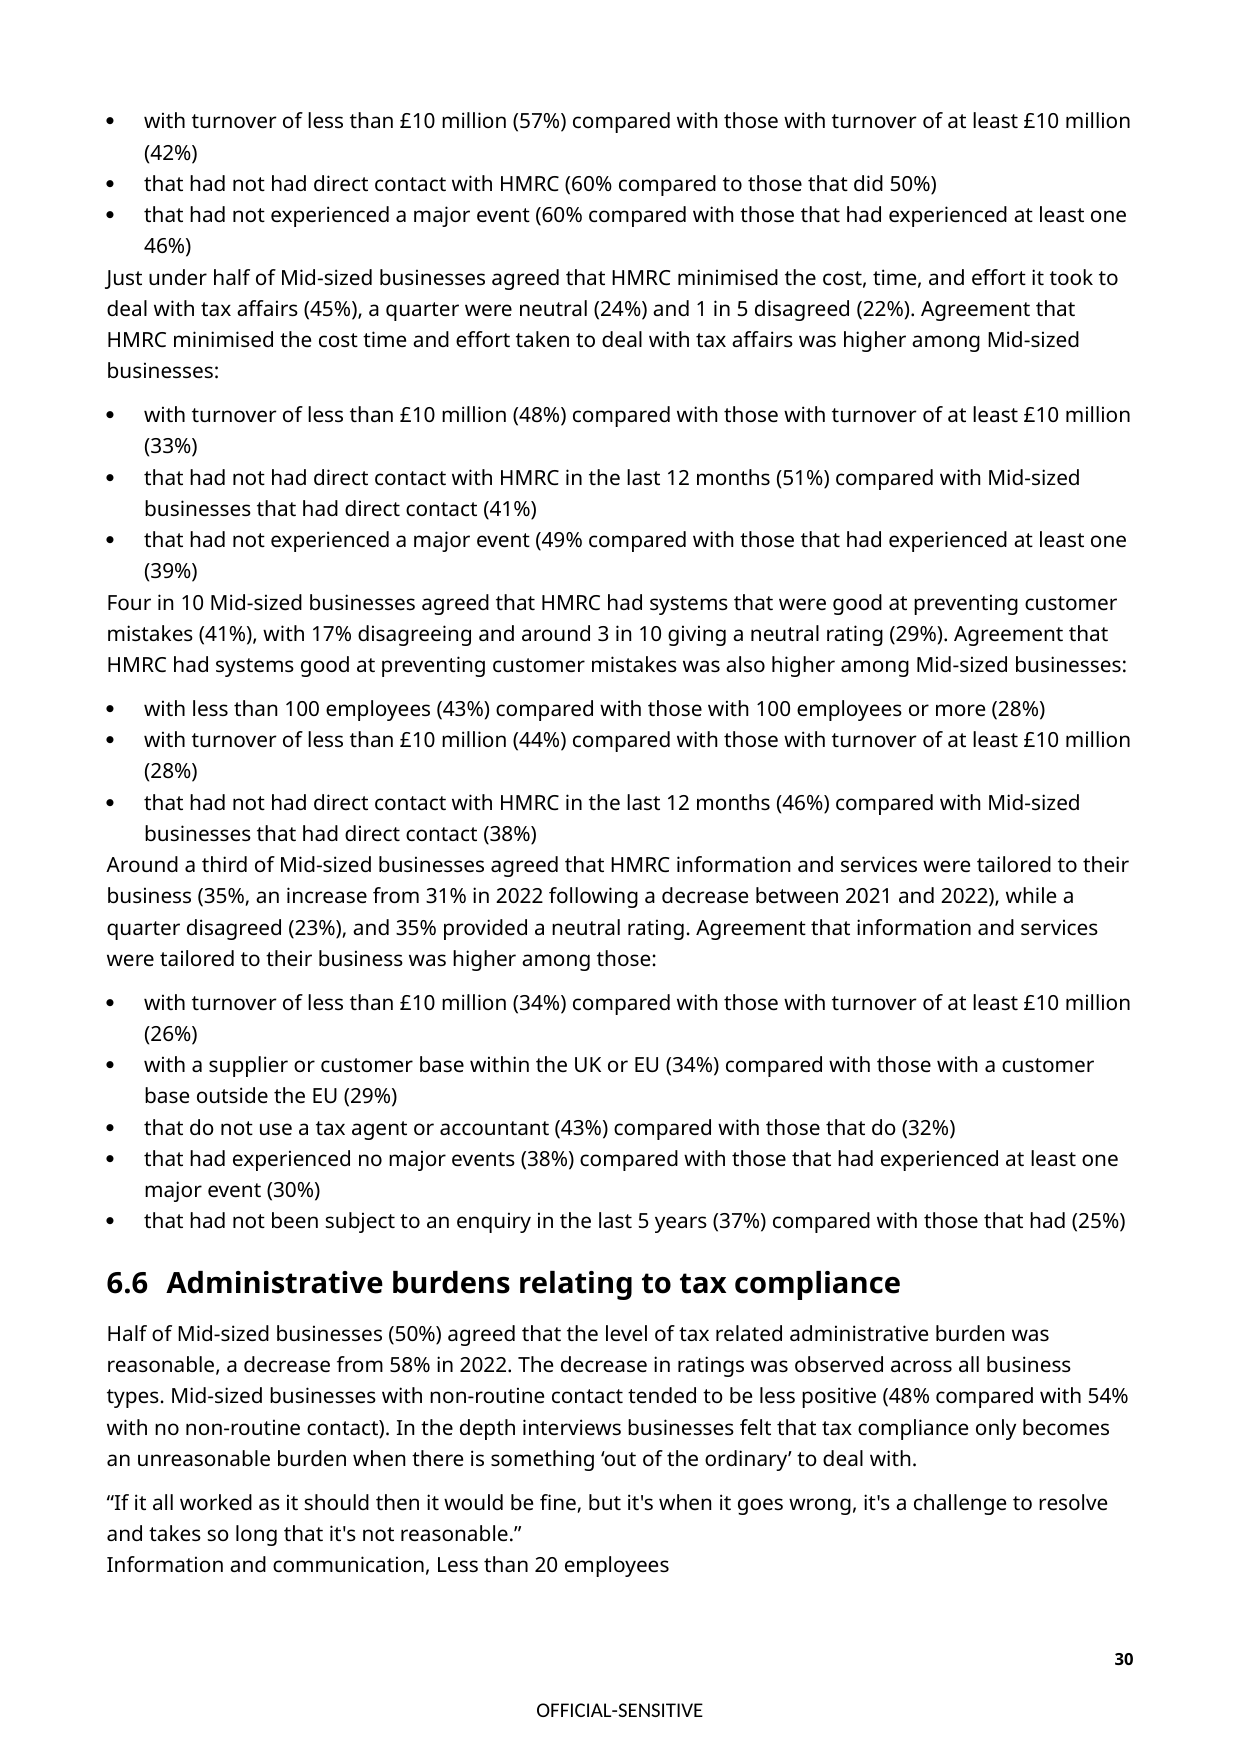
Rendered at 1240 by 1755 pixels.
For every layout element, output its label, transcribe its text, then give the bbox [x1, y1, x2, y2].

list that do not use a tax agent or accountant (43%) compared with those that do (32%) [106, 1113, 1133, 1141]
text Four in 10 Mid-sized businesses agreed that HMRC had systems that were good at preventing customer mistakes (41%), with 17% disagreeing and around 3 in 10 giving a neutral rating (29%). Agreement that HMRC had systems good at preventing customer mistakes was also higher among Mid-sized businesses: [106, 588, 1133, 678]
list that had not had direct contact with HMRC (60% compared to those that did 50%) [106, 169, 1133, 197]
text Around a third of Mid-sized businesses agreed that HMRC information and services were tailored to their business (35%, an increase from 31% in 2022 following a decrease between 2021 and 2022), while a quarter disagreed (23%), and 35% provided a neutral rating. Agreement that information and services were tailored to their business was higher among those: [106, 850, 1133, 972]
text “If it all worked as it should then it would be fine, but it's when it goes wrong, it's a challenge to resolve and takes so long that it's not reasonable.” Information and communication, Less than 20 employees [106, 1488, 1133, 1579]
list that had not been subject to an enquiry in the last 5 years (37%) compared with those that had (25%) [106, 1206, 1133, 1235]
list with turnover of less than £10 million (48%) compared with those with turnover of at least £10 million (33%) [106, 400, 1133, 460]
list that had not experienced a major event (60% compared with those that had experienced at least one 46%) [106, 200, 1133, 260]
list that had not experienced a major event (49% compared with those that had experienced at least one (39%) [106, 525, 1133, 585]
text Just under half of Mid-sized businesses agreed that HMRC minimised the cost, time, and effort it took to deal with tax affairs (45%), a quarter were neutral (24%) and 1 in 5 disagreed (22%). Agreement that HMRC minimised the cost time and effort taken to deal with tax affairs was higher among Mid-sized businesses: [106, 263, 1133, 385]
list with turnover of less than £10 million (34%) compared with those with turnover of at least £10 million (26%) [106, 988, 1133, 1047]
list that had not had direct contact with HMRC in the last 12 months (46%) compared with Mid-sized businesses that had direct contact (38%) [106, 788, 1133, 847]
list with turnover of less than £10 million (57%) compared with those with turnover of at least £10 million (42%) [106, 106, 1133, 166]
subtitle Administrative burdens relating to tax compliance [106, 1263, 1133, 1302]
list with a supplier or customer base within the UK or EU (34%) compared with those with a customer base outside the EU (29%) [106, 1050, 1133, 1110]
list with less than 100 employees (43%) compared with those with 100 employees or more (28%) [106, 694, 1133, 722]
list that had experienced no major events (38%) compared with those that had experienced at least one major event (30%) [106, 1144, 1133, 1203]
list with turnover of less than £10 million (44%) compared with those with turnover of at least £10 million (28%) [106, 725, 1133, 785]
list that had not had direct contact with HMRC in the last 12 months (51%) compared with Mid-sized businesses that had direct contact (41%) [106, 463, 1133, 522]
text Half of Mid-sized businesses (50%) agreed that the level of tax related administrative burden was reasonable, a decrease from 58% in 2022. The decrease in ratings was observed across all business types. Mid-sized businesses with non-routine contact tended to be less positive (48% compared with 54% with no non-routine contact). In the depth interviews businesses felt that tax compliance only becomes an unreasonable burden when there is something ‘out of the ordinary’ to deal with. [106, 1319, 1133, 1472]
